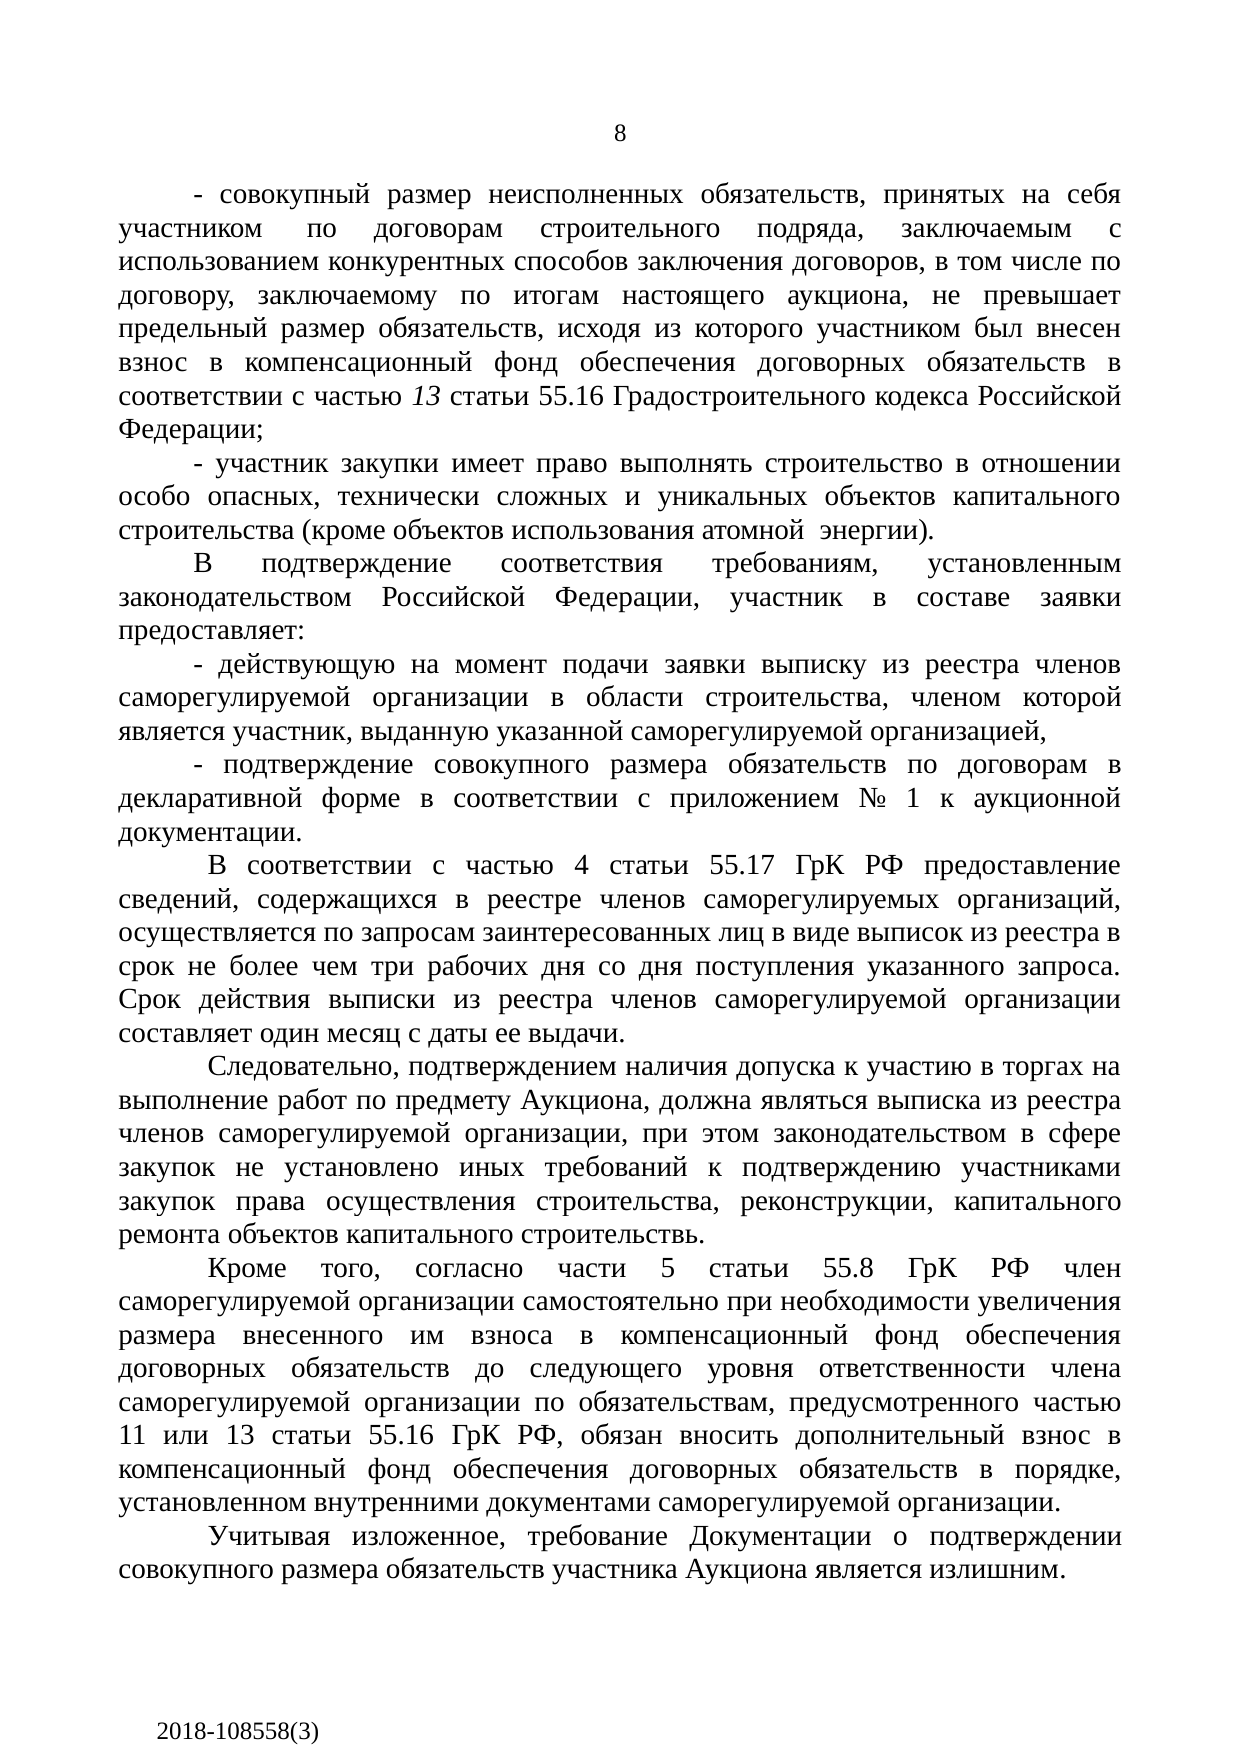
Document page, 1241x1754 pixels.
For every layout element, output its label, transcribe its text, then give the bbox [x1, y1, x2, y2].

text Учитывая изложенное, требование Документации о подтверждении совокупного размера обязательств участника Аукциона является излишним. [118, 1518, 1122, 1585]
text Следовательно, подтверждением наличия допуска к участию в торгах на выполнение работ по предмету Аукциона, должна являться выписка из реестра членов саморегулируемой организации, при этом законодательством в сфере закупок не установлено иных требований к подтверждению участниками закупок права осуществления строительства, реконструкции, капитального ремонта объектов капитального строительствь. [118, 1048, 1122, 1250]
text - подтверждение совокупного размера обязательств по договорам в декларативной форме в соответствии с приложением № 1 к аукционной документации. [118, 747, 1122, 847]
text Кроме того, согласно части 5 статьи 55.8 ГрК РФ член саморегулируемой организации самостоятельно при необходимости увеличения размера внесенного им взноса в компенсационный фонд обеспечения договорных обязательств до следующего уровня ответственности члена саморегулируемой организации по обязательствам, предусмотренного частью 11 или 13 статьи 55.16 ГрК РФ, обязан вносить дополнительный взнос в компенсационный фонд обеспечения договорных обязательств в порядке, установленном внутренними документами саморегулируемой организации. [118, 1250, 1122, 1518]
text - участник закупки имеет право выполнять строительство в отношении особо опасных, технически сложных и уникальных объектов капитального строительства (кроме объектов использования атомной энергии). [118, 445, 1122, 545]
text - совокупный размер неисполненных обязательств, принятых на себя участником по договорам строительного подряда, заключаемым с использованием конкурентных способов заключения договоров, в том числе по договору, заключаемому по итогам настоящего аукциона, не превышает предельный размер обязательств, исходя из которого участником был внесен взнос в компенсационный фонд обеспечения договорных обязательств в соответствии с частью 13 статьи 55.16 Градостроительного кодекса Российской Федерации; [118, 176, 1122, 445]
text В подтверждение соответствия требованиям, установленным законодательством Российской Федерации, участник в составе заявки предоставляет: [118, 545, 1122, 646]
text - действующую на момент подачи заявки выписку из реестра членов саморегулируемой организации в области строительства, членом которой является участник, выданную указанной саморегулируемой организацией, [118, 646, 1122, 747]
text В соответствии с частью 4 статьи 55.17 ГрК РФ предоставление сведений, содержащихся в реестре членов саморегулируемых организаций, осуществляется по запросам заинтересованных лиц в виде выписок из реестра в срок не более чем три рабочих дня со дня поступления указанного запроса. Срок действия выписки из реестра членов саморегулируемой организации составляет один месяц с даты ее выдачи. [118, 847, 1122, 1048]
